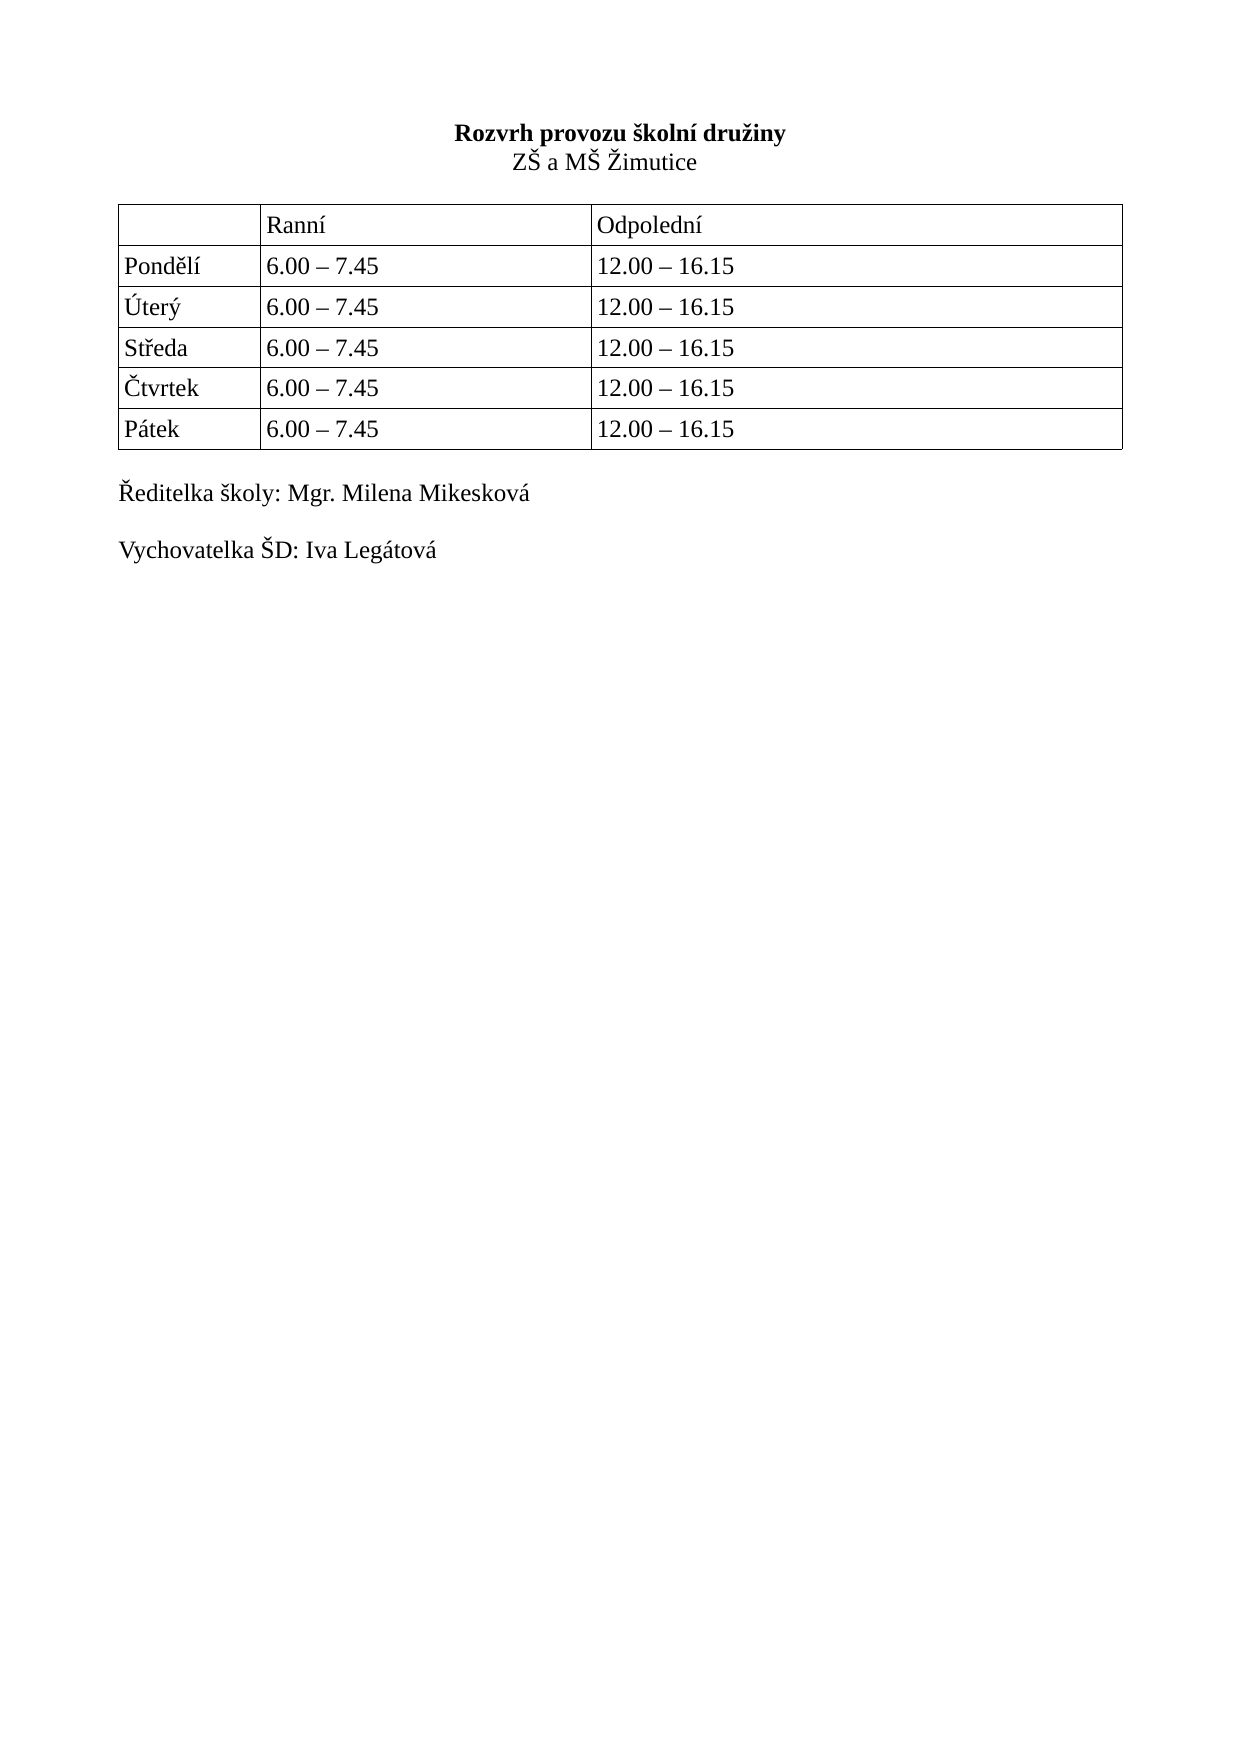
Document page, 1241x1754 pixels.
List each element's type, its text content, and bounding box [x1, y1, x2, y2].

text ZŠ a MŠ Žimutice [118, 147, 1122, 176]
table_cell 12.00 – 16.15 [592, 368, 1122, 408]
table_cell 6.00 – 7.45 [261, 287, 591, 327]
table_cell Pondělí [119, 246, 260, 286]
table_cell 12.00 – 16.15 [592, 246, 1122, 286]
table_cell 12.00 – 16.15 [592, 287, 1122, 327]
table_cell 6.00 – 7.45 [261, 368, 591, 408]
text Ředitelka školy: Mgr. Milena Mikesková [118, 478, 1122, 507]
table_cell Pátek [119, 409, 260, 449]
table_cell Středa [119, 328, 260, 367]
table_header [119, 205, 260, 245]
table_header Odpolední [592, 205, 1122, 245]
text Vychovatelka ŠD: Iva Legátová [118, 536, 1122, 564]
table_cell 12.00 – 16.15 [592, 328, 1122, 367]
table_cell 6.00 – 7.45 [261, 409, 591, 449]
table_cell 6.00 – 7.45 [261, 328, 591, 367]
text Rozvrh provozu školní družiny [118, 118, 1122, 147]
table_cell Úterý [119, 287, 260, 327]
table_cell Čtvrtek [119, 368, 260, 408]
table_cell 6.00 – 7.45 [261, 246, 591, 286]
table_cell 12.00 – 16.15 [592, 409, 1122, 449]
table_header Ranní [261, 205, 591, 245]
